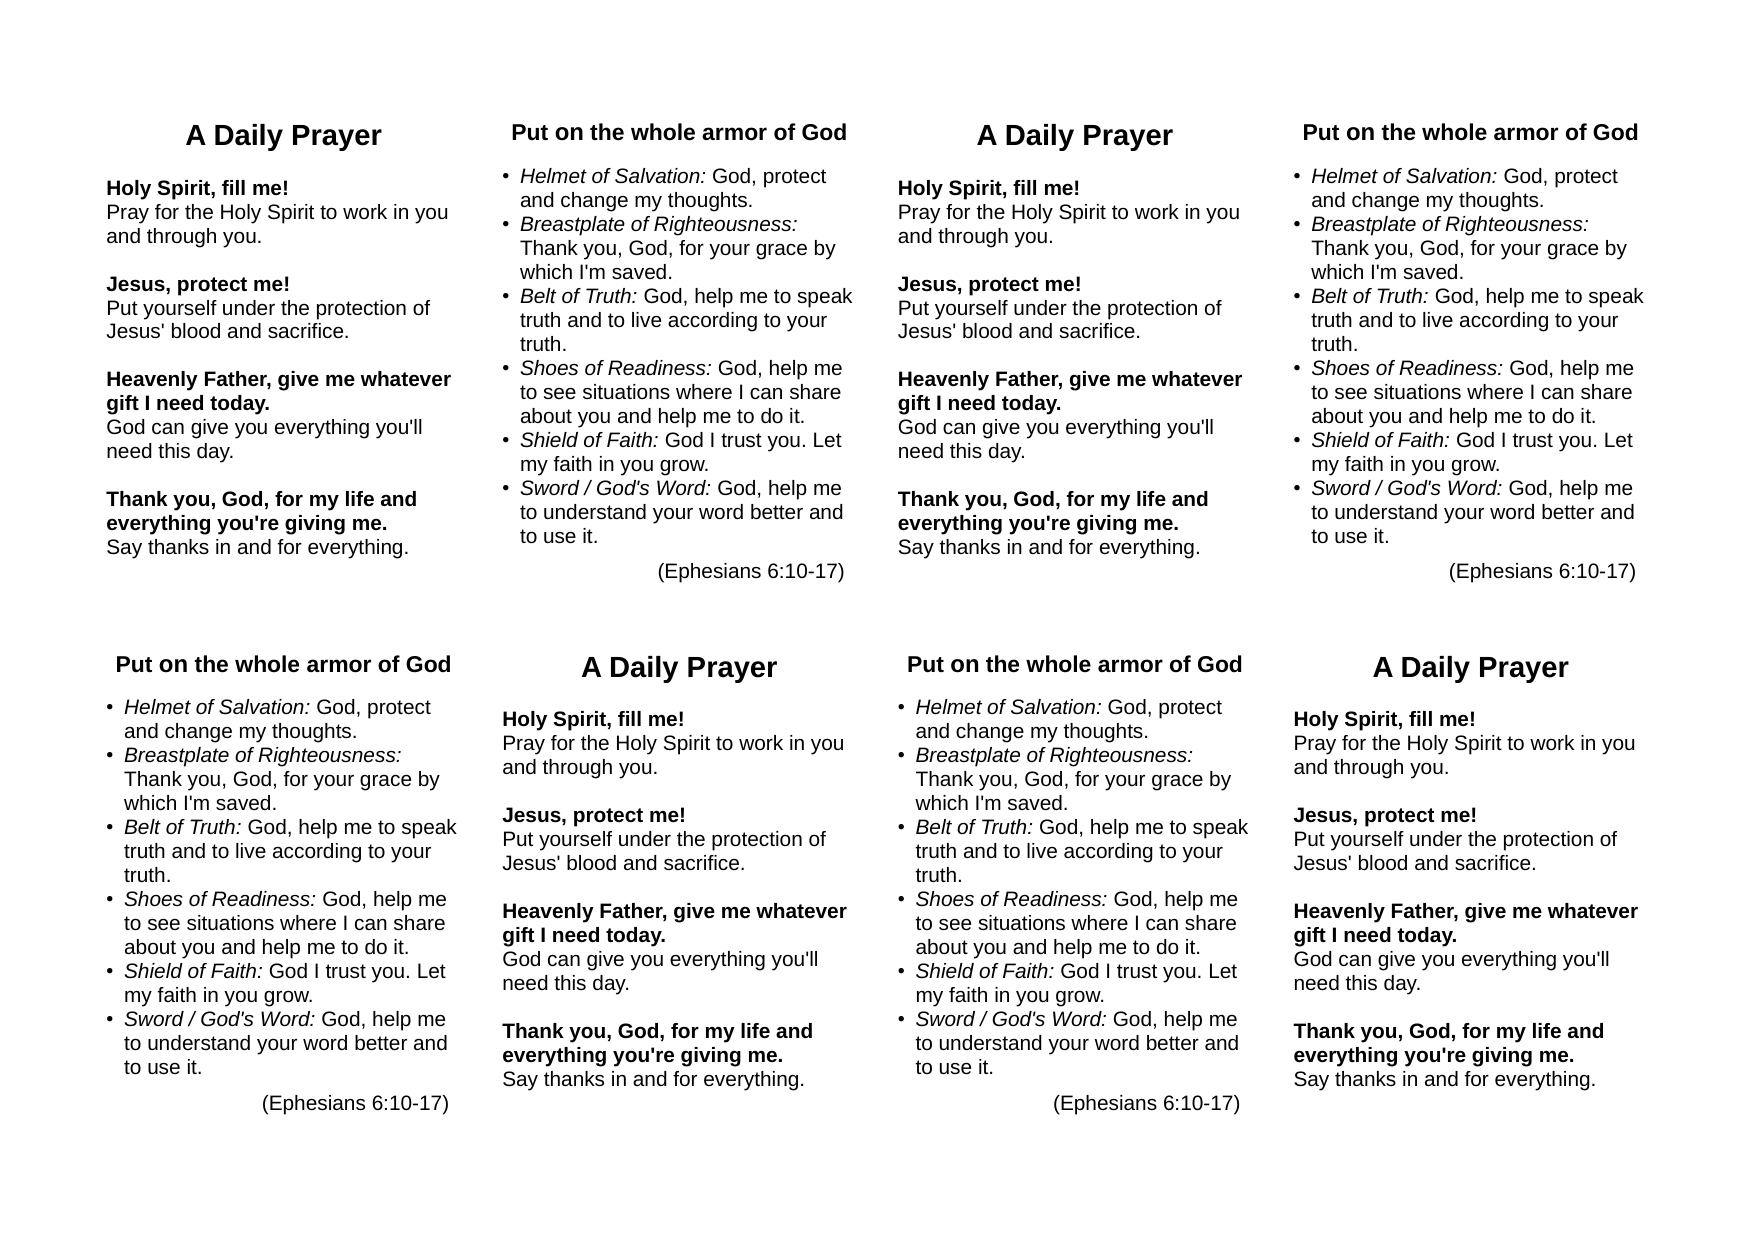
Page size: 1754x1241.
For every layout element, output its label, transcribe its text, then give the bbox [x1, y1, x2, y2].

text Put on the whole armor of God [502, 118, 856, 146]
text Heavenly Father, give me whatever gift I need today. [502, 899, 856, 947]
text Put yourself under the protection of Jesus' blood and sacrifice. [898, 295, 1252, 343]
text Heavenly Father, give me whatever gift I need today. [106, 367, 461, 415]
list Helmet of Salvation: God, protect and change my thoughts. [1293, 163, 1648, 211]
list Shield of Faith: God I trust you. Let my faith in you grow. [106, 959, 461, 1007]
list Helmet of Salvation: God, protect and change my thoughts. [898, 695, 1252, 743]
text Say thanks in and for everything. [106, 535, 461, 559]
list Belt of Truth: God, help me to speak truth and to live according to your truth. [1293, 283, 1648, 355]
list Sword / God's Word: God, help me to understand your word better and to use it. [898, 1007, 1252, 1079]
list Shoes of Readiness: God, help me to see situations where I can share about you and help me to do it. [898, 887, 1252, 959]
text (Ephesians 6:10-17) [502, 559, 856, 583]
list Breastplate of Righteousness: Thank you, God, for your grace by which I'm saved. [1293, 211, 1648, 283]
text Holy Spirit, fill me! [1293, 707, 1648, 731]
list Helmet of Salvation: God, protect and change my thoughts. [106, 695, 461, 743]
text (Ephesians 6:10-17) [106, 1091, 461, 1114]
list Shoes of Readiness: God, help me to see situations where I can share about you and help me to do it. [106, 887, 461, 959]
text (Ephesians 6:10-17) [898, 1091, 1252, 1114]
text Heavenly Father, give me whatever gift I need today. [898, 367, 1252, 415]
text God can give you everything you'll need this day. [502, 947, 856, 994]
text Thank you, God, for my life and everything you're giving me. [502, 1018, 856, 1066]
text Put on the whole armor of God [106, 649, 461, 677]
text Put yourself under the protection of Jesus' blood and sacrifice. [1293, 827, 1648, 875]
text Say thanks in and for everything. [1293, 1066, 1648, 1090]
list Breastplate of Righteousness: Thank you, God, for your grace by which I'm saved. [898, 743, 1252, 815]
list Belt of Truth: God, help me to speak truth and to live according to your truth. [106, 815, 461, 887]
list Shield of Faith: God I trust you. Let my faith in you grow. [502, 427, 856, 475]
text God can give you everything you'll need this day. [1293, 947, 1648, 994]
text Holy Spirit, fill me! [106, 176, 461, 199]
text God can give you everything you'll need this day. [898, 415, 1252, 463]
text Holy Spirit, fill me! [502, 707, 856, 731]
text Jesus, protect me! [898, 271, 1252, 295]
list Sword / God's Word: God, help me to understand your word better and to use it. [106, 1007, 461, 1079]
text Put on the whole armor of God [898, 649, 1252, 677]
text Pray for the Holy Spirit to work in you and through you. [1293, 731, 1648, 779]
list Sword / God's Word: God, help me to understand your word better and to use it. [502, 475, 856, 547]
text Thank you, God, for my life and everything you're giving me. [1293, 1018, 1648, 1066]
text Say thanks in and for everything. [502, 1066, 856, 1090]
text Jesus, protect me! [502, 803, 856, 827]
list Helmet of Salvation: God, protect and change my thoughts. [502, 163, 856, 211]
text Thank you, God, for my life and everything you're giving me. [106, 487, 461, 535]
text Say thanks in and for everything. [898, 535, 1252, 559]
text Jesus, protect me! [1293, 803, 1648, 827]
text Pray for the Holy Spirit to work in you and through you. [106, 199, 461, 247]
list Shoes of Readiness: God, help me to see situations where I can share about you and help me to do it. [1293, 355, 1648, 427]
list Belt of Truth: God, help me to speak truth and to live according to your truth. [502, 283, 856, 355]
list Belt of Truth: God, help me to speak truth and to live according to your truth. [898, 815, 1252, 887]
text Jesus, protect me! [106, 271, 461, 295]
text Pray for the Holy Spirit to work in you and through you. [502, 731, 856, 779]
list Shield of Faith: God I trust you. Let my faith in you grow. [898, 959, 1252, 1007]
text Put yourself under the protection of Jesus' blood and sacrifice. [106, 295, 461, 343]
text (Ephesians 6:10-17) [1293, 559, 1648, 583]
list Shoes of Readiness: God, help me to see situations where I can share about you and help me to do it. [502, 355, 856, 427]
text Put on the whole armor of God [1293, 118, 1648, 146]
list Shield of Faith: God I trust you. Let my faith in you grow. [1293, 427, 1648, 475]
text Holy Spirit, fill me! [898, 176, 1252, 199]
text Thank you, God, for my life and everything you're giving me. [898, 487, 1252, 535]
text A Daily Prayer [502, 649, 856, 683]
text Pray for the Holy Spirit to work in you and through you. [898, 199, 1252, 247]
text Heavenly Father, give me whatever gift I need today. [1293, 899, 1648, 947]
list Breastplate of Righteousness: Thank you, God, for your grace by which I'm saved. [106, 743, 461, 815]
text Put yourself under the protection of Jesus' blood and sacrifice. [502, 827, 856, 875]
text A Daily Prayer [898, 118, 1252, 152]
list Sword / God's Word: God, help me to understand your word better and to use it. [1293, 475, 1648, 547]
text A Daily Prayer [106, 118, 461, 152]
text God can give you everything you'll need this day. [106, 415, 461, 463]
text A Daily Prayer [1293, 649, 1648, 683]
list Breastplate of Righteousness: Thank you, God, for your grace by which I'm saved. [502, 211, 856, 283]
